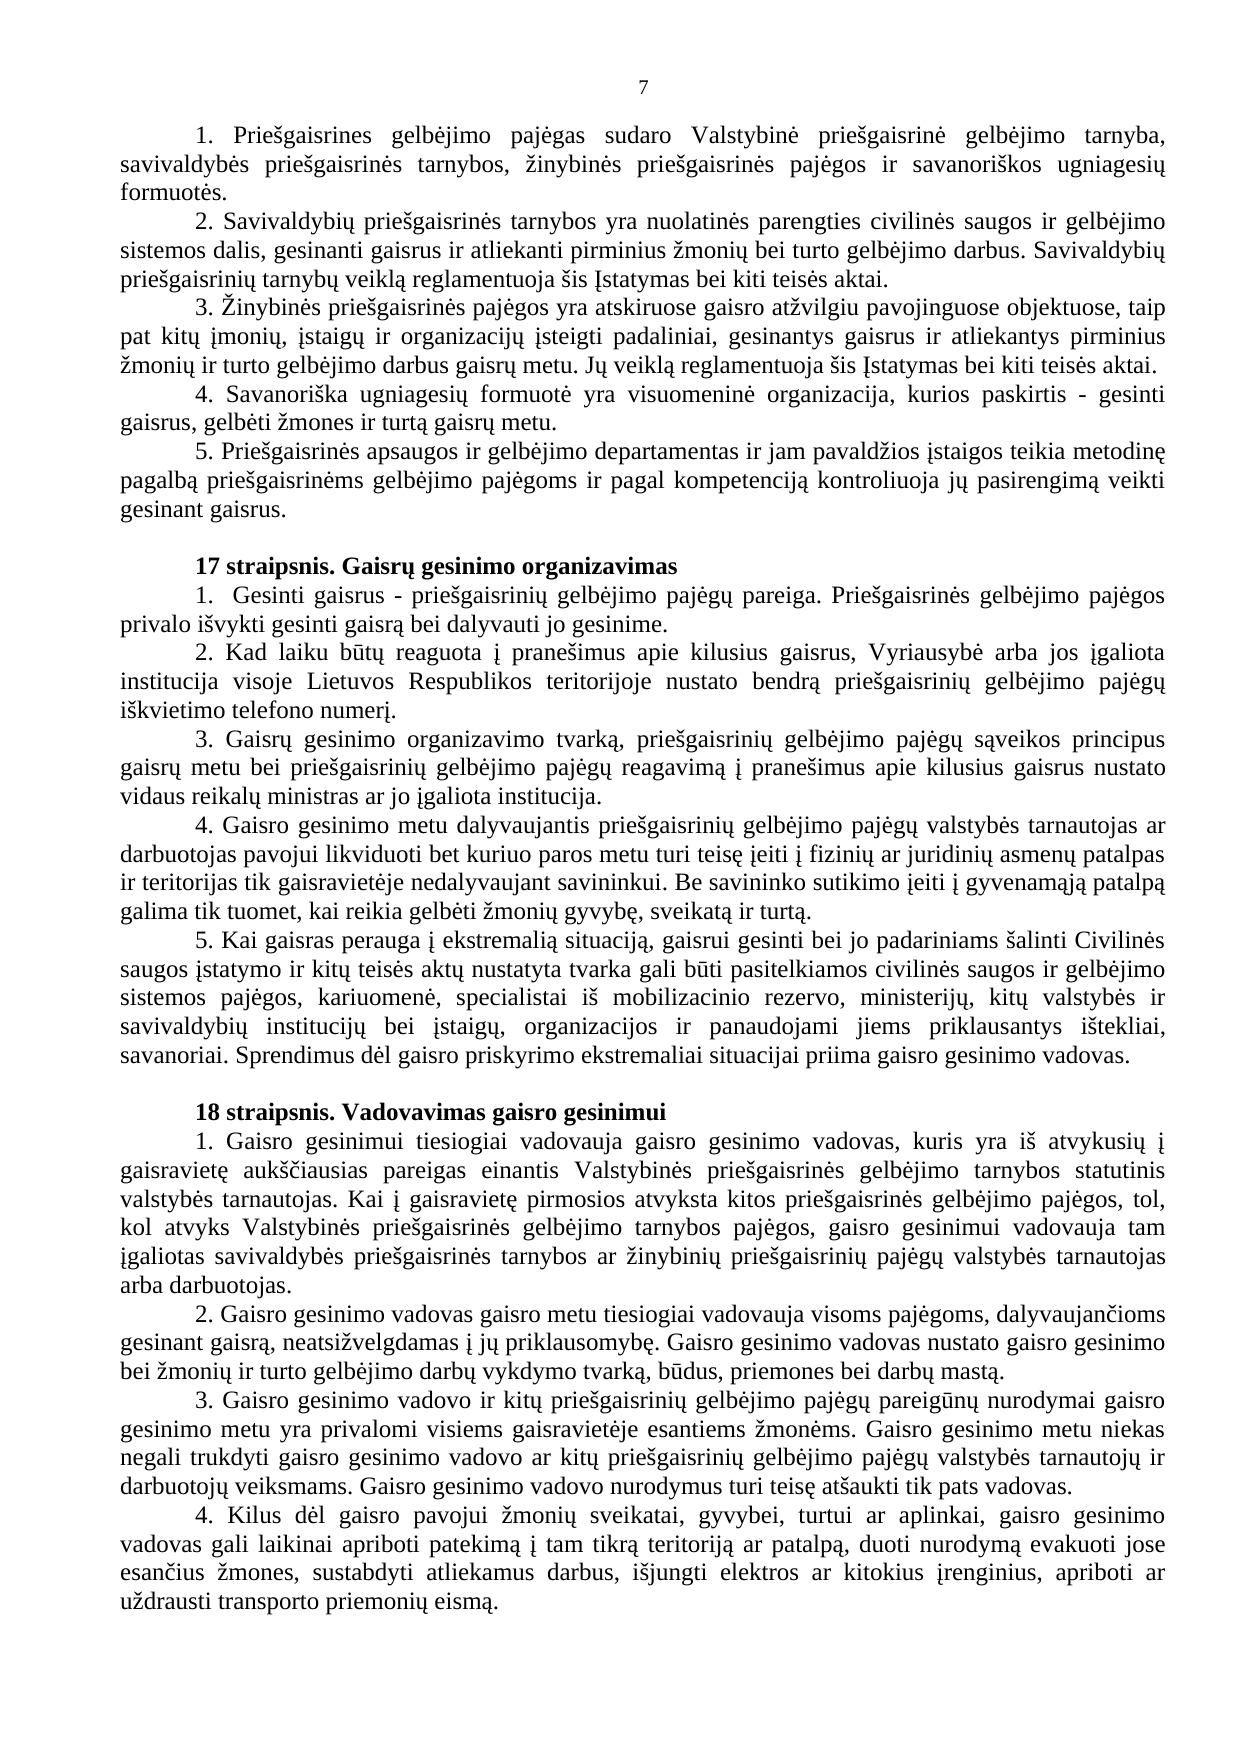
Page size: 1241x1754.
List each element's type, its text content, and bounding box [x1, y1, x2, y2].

text 18 straipsnis. Vadovavimas gaisro gesinimui [120, 1097, 1167, 1126]
text 2. Savivaldybių priešgaisrinės tarnybos yra nuolatinės parengties civilinės saugos ir gelbėjimo sistemos dalis, gesinanti gaisrus ir atliekanti pirminius žmonių bei turto gelbėjimo darbus. Savivaldybių priešgaisrinių tarnybų veiklą reglamentuoja šis Įstatymas bei kiti teisės aktai. [120, 206, 1167, 292]
text 2. Kad laiku būtų reaguota į pranešimus apie kilusius gaisrus, Vyriausybė arba jos įgaliota institucija visoje Lietuvos Respublikos teritorijoje nustato bendrą priešgaisrinių gelbėjimo pajėgų iškvietimo telefono numerį. [120, 637, 1167, 724]
text 5. Kai gaisras perauga į ekstremalią situaciją, gaisrui gesinti bei jo padariniams šalinti Civilinės saugos įstatymo ir kitų teisės aktų nustatyta tvarka gali būti pasitelkiamos civilinės saugos ir gelbėjimo sistemos pajėgos, kariuomenė, specialistai iš mobilizacinio rezervo, ministerijų, kitų valstybės ir savivaldybių institucijų bei įstaigų, organizacijos ir panaudojami jiems priklausantys ištekliai, savanoriai. Sprendimus dėl gaisro priskyrimo ekstremaliai situacijai priima gaisro gesinimo vadovas. [120, 925, 1167, 1069]
text 1. Gaisro gesinimui tiesiogiai vadovauja gaisro gesinimo vadovas, kuris yra iš atvykusių į gaisravietę aukščiausias pareigas einantis Valstybinės priešgaisrinės gelbėjimo tarnybos statutinis valstybės tarnautojas. Kai į gaisravietę pirmosios atvyksta kitos priešgaisrinės gelbėjimo pajėgos, tol, kol atvyks Valstybinės priešgaisrinės gelbėjimo tarnybos pajėgos, gaisro gesinimui vadovauja tam įgaliotas savivaldybės priešgaisrinės tarnybos ar žinybinių priešgaisrinių pajėgų valstybės tarnautojas arba darbuotojas. [120, 1126, 1167, 1299]
text 4. Savanoriška ugniagesių formuotė yra visuomeninė organizacija, kurios paskirtis - gesinti gaisrus, gelbėti žmones ir turtą gaisrų metu. [120, 379, 1167, 436]
text 3. Gaisrų gesinimo organizavimo tvarką, priešgaisrinių gelbėjimo pajėgų sąveikos principus gaisrų metu bei priešgaisrinių gelbėjimo pajėgų reagavimą į pranešimus apie kilusius gaisrus nustato vidaus reikalų ministras ar jo įgaliota institucija. [120, 724, 1167, 810]
text 4. Kilus dėl gaisro pavojui žmonių sveikatai, gyvybei, turtui ar aplinkai, gaisro gesinimo vadovas gali laikinai apriboti patekimą į tam tikrą teritoriją ar patalpą, duoti nurodymą evakuoti jose esančius žmones, sustabdyti atliekamus darbus, išjungti elektros ar kitokius įrenginius, apriboti ar uždrausti transporto priemonių eismą. [120, 1500, 1167, 1615]
text 3. Žinybinės priešgaisrinės pajėgos yra atskiruose gaisro atžvilgiu pavojinguose objektuose, taip pat kitų įmonių, įstaigų ir organizacijų įsteigti padaliniai, gesinantys gaisrus ir atliekantys pirminius žmonių ir turto gelbėjimo darbus gaisrų metu. Jų veiklą reglamentuoja šis Įstatymas bei kiti teisės aktai. [120, 292, 1167, 379]
text 1. Gesinti gaisrus - priešgaisrinių gelbėjimo pajėgų pareiga. Priešgaisrinės gelbėjimo pajėgos privalo išvykti gesinti gaisrą bei dalyvauti jo gesinime. [120, 580, 1167, 637]
text 2. Gaisro gesinimo vadovas gaisro metu tiesiogiai vadovauja visoms pajėgoms, dalyvaujančioms gesinant gaisrą, neatsižvelgdamas į jų priklausomybę. Gaisro gesinimo vadovas nustato gaisro gesinimo bei žmonių ir turto gelbėjimo darbų vykdymo tvarką, būdus, priemones bei darbų mastą. [120, 1299, 1167, 1385]
text 3. Gaisro gesinimo vadovo ir kitų priešgaisrinių gelbėjimo pajėgų pareigūnų nurodymai gaisro gesinimo metu yra privalomi visiems gaisravietėje esantiems žmonėms. Gaisro gesinimo metu niekas negali trukdyti gaisro gesinimo vadovo ar kitų priešgaisrinių gelbėjimo pajėgų valstybės tarnautojų ir darbuotojų veiksmams. Gaisro gesinimo vadovo nurodymus turi teisę atšaukti tik pats vadovas. [120, 1385, 1167, 1500]
text 17 straipsnis. Gaisrų gesinimo organizavimas [120, 551, 1167, 580]
text 1. Priešgaisrines gelbėjimo pajėgas sudaro Valstybinė priešgaisrinė gelbėjimo tarnyba, savivaldybės priešgaisrinės tarnybos, žinybinės priešgaisrinės pajėgos ir savanoriškos ugniagesių formuotės. [120, 120, 1167, 206]
text 5. Priešgaisrinės apsaugos ir gelbėjimo departamentas ir jam pavaldžios įstaigos teikia metodinę pagalbą priešgaisrinėms gelbėjimo pajėgoms ir pagal kompetenciją kontroliuoja jų pasirengimą veikti gesinant gaisrus. [120, 436, 1167, 522]
text 4. Gaisro gesinimo metu dalyvaujantis priešgaisrinių gelbėjimo pajėgų valstybės tarnautojas ar darbuotojas pavojui likviduoti bet kuriuo paros metu turi teisę įeiti į fizinių ar juridinių asmenų patalpas ir teritorijas tik gaisravietėje nedalyvaujant savininkui. Be savininko sutikimo įeiti į gyvenamąją patalpą galima tik tuomet, kai reikia gelbėti žmonių gyvybę, sveikatą ir turtą. [120, 810, 1167, 925]
